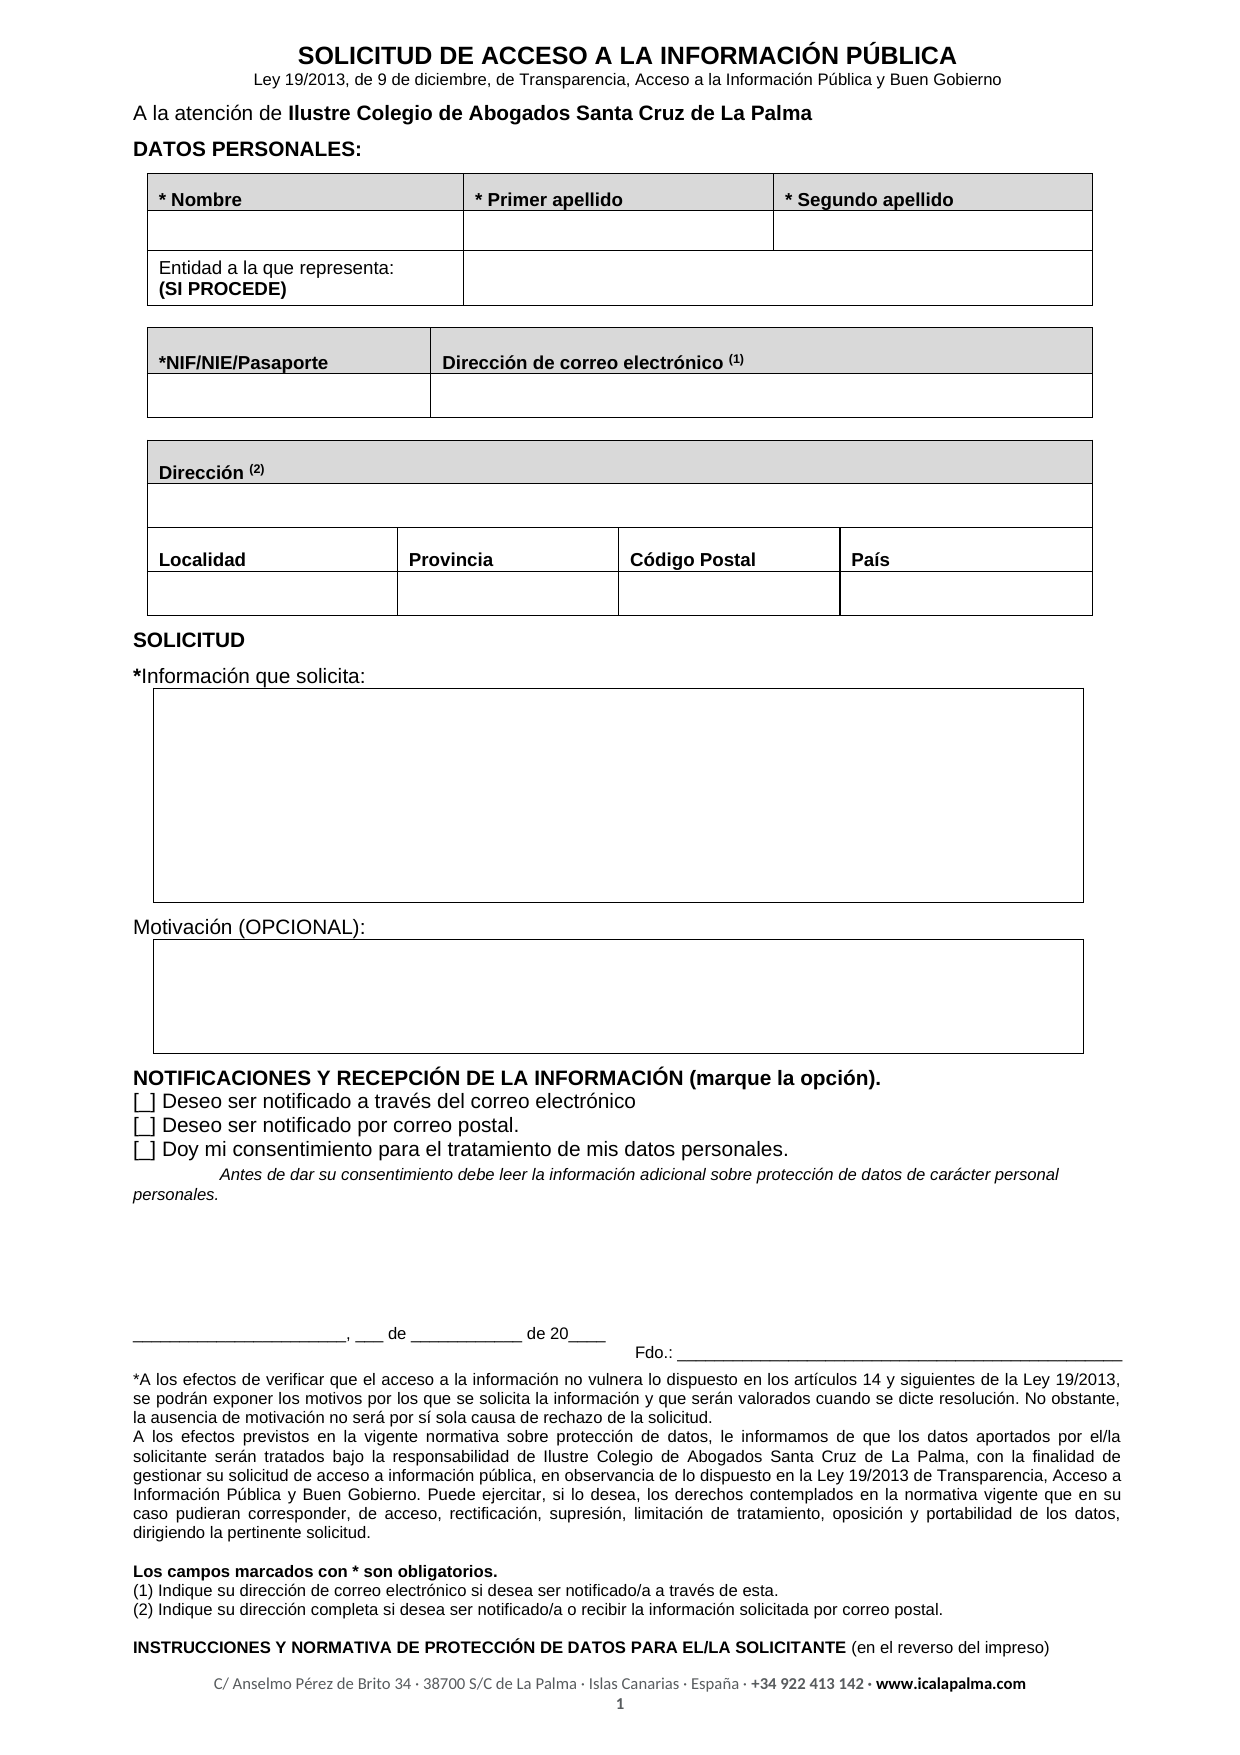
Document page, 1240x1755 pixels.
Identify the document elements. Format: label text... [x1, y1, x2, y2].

table_cell [431, 374, 1092, 417]
table_header * Segundo apellido [774, 174, 1092, 210]
table_cell [148, 211, 463, 250]
text A los efectos previstos en la vigente normativa sobre protección de datos, le informamos de que los datos aportados por el/la solicitante serán tratados bajo la responsabilidad de Ilustre Colegio de Abogados Santa Cruz de La Palma, con la finalidad de gestionar su solicitud de acceso a información pública, en observancia de lo dispuesto en la Ley 19/2013 de Transparencia, Acceso a Información Pública y Buen Gobierno. Puede ejercitar, si lo desea, los derechos contemplados en la normativa vigente que en su caso pudieran corresponder, de acceso, rectificación, supresión, limitación de tratamiento, oposición y portabilidad de los datos, dirigiendo la pertinente solicitud. [133, 1427, 1122, 1542]
list [_] Deseo ser notificado a través del correo electrónico [133, 1089, 1122, 1113]
text *Información que solicita: [133, 663, 1122, 687]
table_cell [774, 251, 1092, 305]
table_header * Nombre [148, 174, 463, 210]
table_cell [464, 211, 773, 250]
text (1) Indique su dirección de correo electrónico si desea ser notificado/a a través de esta. [133, 1581, 1122, 1600]
list [_] Deseo ser notificado por correo postal. [133, 1113, 1122, 1137]
text *A los efectos de verificar que el acceso a la información no vulnera lo dispuesto en los artículos 14 y siguientes de la Ley 19/2013, se podrán exponer los motivos por los que se solicita la información y que serán valorados cuando se dicte resolución. No obstante, la ausencia de motivación no será por sí sola causa de rechazo de la solicitud. [133, 1370, 1122, 1427]
table_header [154, 940, 1083, 1052]
table_cell [398, 572, 618, 614]
table_cell [148, 484, 1092, 527]
text SOLICITUD [133, 627, 1122, 651]
text _______________________, ___ de ____________ de 20____ [133, 1324, 1122, 1343]
table_cell [148, 374, 430, 417]
table_cell País [841, 528, 1092, 571]
text Motivación (OPCIONAL): [133, 915, 1122, 939]
text (2) Indique su dirección completa si desea ser notificado/a o recibir la información solicitada por correo postal. [133, 1600, 1122, 1619]
table_header * Primer apellido [464, 174, 773, 210]
table_header [154, 689, 1083, 902]
text Ley 19/2013, de 9 de diciembre, de Transparencia, Acceso a la Información Pública y Buen Gobierno [133, 70, 1122, 89]
text A la atención de Ilustre Colegio de Abogados Santa Cruz de La Palma [133, 101, 1122, 125]
text Fdo.: ________________________________________________ [133, 1343, 1122, 1362]
table_header *NIF/NIE/Pasaporte [148, 328, 430, 373]
table_cell Entidad a la que representa: (SI PROCEDE) [148, 251, 463, 305]
table_header Dirección de correo electrónico (1) [431, 328, 1092, 373]
table_cell Localidad [148, 528, 397, 571]
table_cell [619, 572, 839, 614]
table_cell [148, 572, 397, 614]
table_cell Código Postal [619, 528, 839, 571]
text SOLICITUD DE ACCESO A LA INFORMACIÓN PÚBLICA [133, 41, 1122, 70]
table_cell [841, 572, 1092, 614]
text INSTRUCCIONES Y NORMATIVA DE PROTECCIÓN DE DATOS PARA EL/LA SOLICITANTE (en el reverso del impreso) [133, 1638, 1122, 1657]
list Antes de dar su consentimiento debe leer la información adicional sobre protección de datos de carácter personal personales. [133, 1161, 1122, 1204]
table_cell [464, 251, 774, 305]
table_header Dirección (2) [148, 441, 1092, 483]
table_cell Provincia [398, 528, 618, 571]
table_cell [774, 211, 1092, 250]
list [_] Doy mi consentimiento para el tratamiento de mis datos personales. [133, 1137, 1122, 1161]
text NOTIFICACIONES Y RECEPCIÓN DE LA INFORMACIÓN (marque la opción). [133, 1065, 1122, 1089]
text Los campos marcados con * son obligatorios. [133, 1561, 1122, 1581]
text DATOS PERSONALES: [133, 137, 1122, 161]
